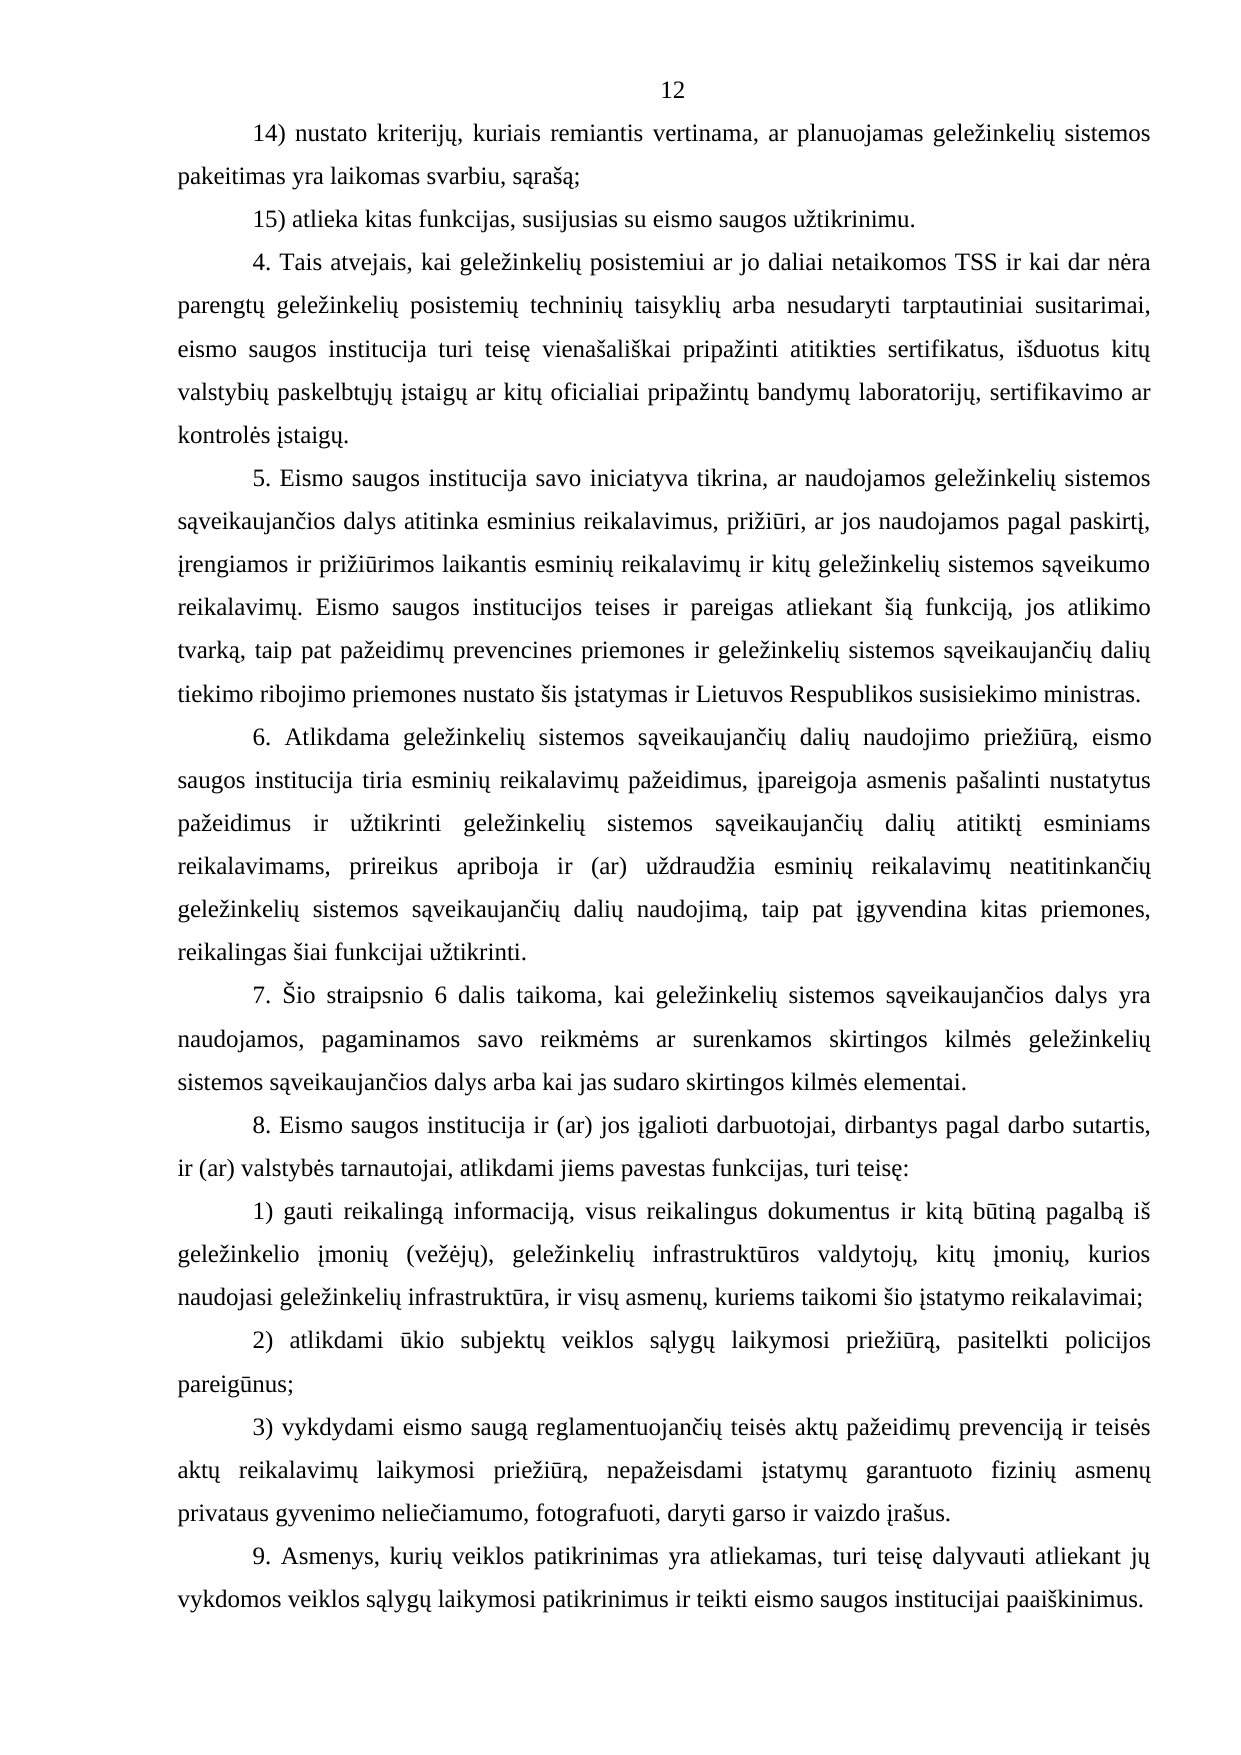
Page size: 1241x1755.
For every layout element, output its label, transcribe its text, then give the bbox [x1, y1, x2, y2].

text 9. Asmenys, kurių veiklos patikrinimas yra atliekamas, turi teisę dalyvauti atliekant jų vykdomos veiklos sąlygų laikymosi patikrinimus ir teikti eismo saugos institucijai paaiškinimus. [177, 1541, 1152, 1613]
text 3) vykdydami eismo saugą reglamentuojančių teisės aktų pažeidimų prevenciją ir teisės aktų reikalavimų laikymosi priežiūrą, nepažeisdami įstatymų garantuoto fizinių asmenų privataus gyvenimo neliečiamumo, fotografuoti, daryti garso ir vaizdo įrašus. [177, 1412, 1152, 1527]
text 5. Eismo saugos institucija savo iniciatyva tikrina, ar naudojamos geležinkelių sistemos sąveikaujančios dalys atitinka esminius reikalavimus, prižiūri, ar jos naudojamos pagal paskirtį, įrengiamos ir prižiūrimos laikantis esminių reikalavimų ir kitų geležinkelių sistemos sąveikumo reikalavimų. Eismo saugos institucijos teises ir pareigas atliekant šią funkciją, jos atlikimo tvarką, taip pat pažeidimų prevencines priemones ir geležinkelių sistemos sąveikaujančių dalių tiekimo ribojimo priemones nustato šis įstatymas ir Lietuvos Respublikos susisiekimo ministras. [177, 463, 1152, 707]
text 15) atlieka kitas funkcijas, susijusias su eismo saugos užtikrinimu. [177, 204, 1152, 233]
text 14) nustato kriterijų, kuriais remiantis vertinama, ar planuojamas geležinkelių sistemos pakeitimas yra laikomas svarbiu, sąrašą; [177, 118, 1152, 190]
text 2) atlikdami ūkio subjektų veiklos sąlygų laikymosi priežiūrą, pasitelkti policijos pareigūnus; [177, 1326, 1152, 1397]
text 8. Eismo saugos institucija ir (ar) jos įgalioti darbuotojai, dirbantys pagal darbo sutartis, ir (ar) valstybės tarnautojai, atlikdami jiems pavestas funkcijas, turi teisę: [177, 1110, 1152, 1182]
text 4. Tais atvejais, kai geležinkelių posistemiui ar jo daliai netaikomos TSS ir kai dar nėra parengtų geležinkelių posistemių techninių taisyklių arba nesudaryti tarptautiniai susitarimai, eismo saugos institucija turi teisę vienašališkai pripažinti atitikties sertifikatus, išduotus kitų valstybių paskelbtųjų įstaigų ar kitų oficialiai pripažintų bandymų laboratorijų, sertifikavimo ar kontrolės įstaigų. [177, 247, 1152, 449]
text 7. Šio straipsnio 6 dalis taikoma, kai geležinkelių sistemos sąveikaujančios dalys yra naudojamos, pagaminamos savo reikmėms ar surenkamos skirtingos kilmės geležinkelių sistemos sąveikaujančios dalys arba kai jas sudaro skirtingos kilmės elementai. [177, 981, 1152, 1096]
text 1) gauti reikalingą informaciją, visus reikalingus dokumentus ir kitą būtiną pagalbą iš geležinkelio įmonių (vežėjų), geležinkelių infrastruktūros valdytojų, kitų įmonių, kurios naudojasi geležinkelių infrastruktūra, ir visų asmenų, kuriems taikomi šio įstatymo reikalavimai; [177, 1196, 1152, 1311]
text 6. Atlikdama geležinkelių sistemos sąveikaujančių dalių naudojimo priežiūrą, eismo saugos institucija tiria esminių reikalavimų pažeidimus, įpareigoja asmenis pašalinti nustatytus pažeidimus ir užtikrinti geležinkelių sistemos sąveikaujančių dalių atitiktį esminiams reikalavimams, prireikus apriboja ir (ar) uždraudžia esminių reikalavimų neatitinkančių geležinkelių sistemos sąveikaujančių dalių naudojimą, taip pat įgyvendina kitas priemones, reikalingas šiai funkcijai užtikrinti. [177, 722, 1152, 966]
